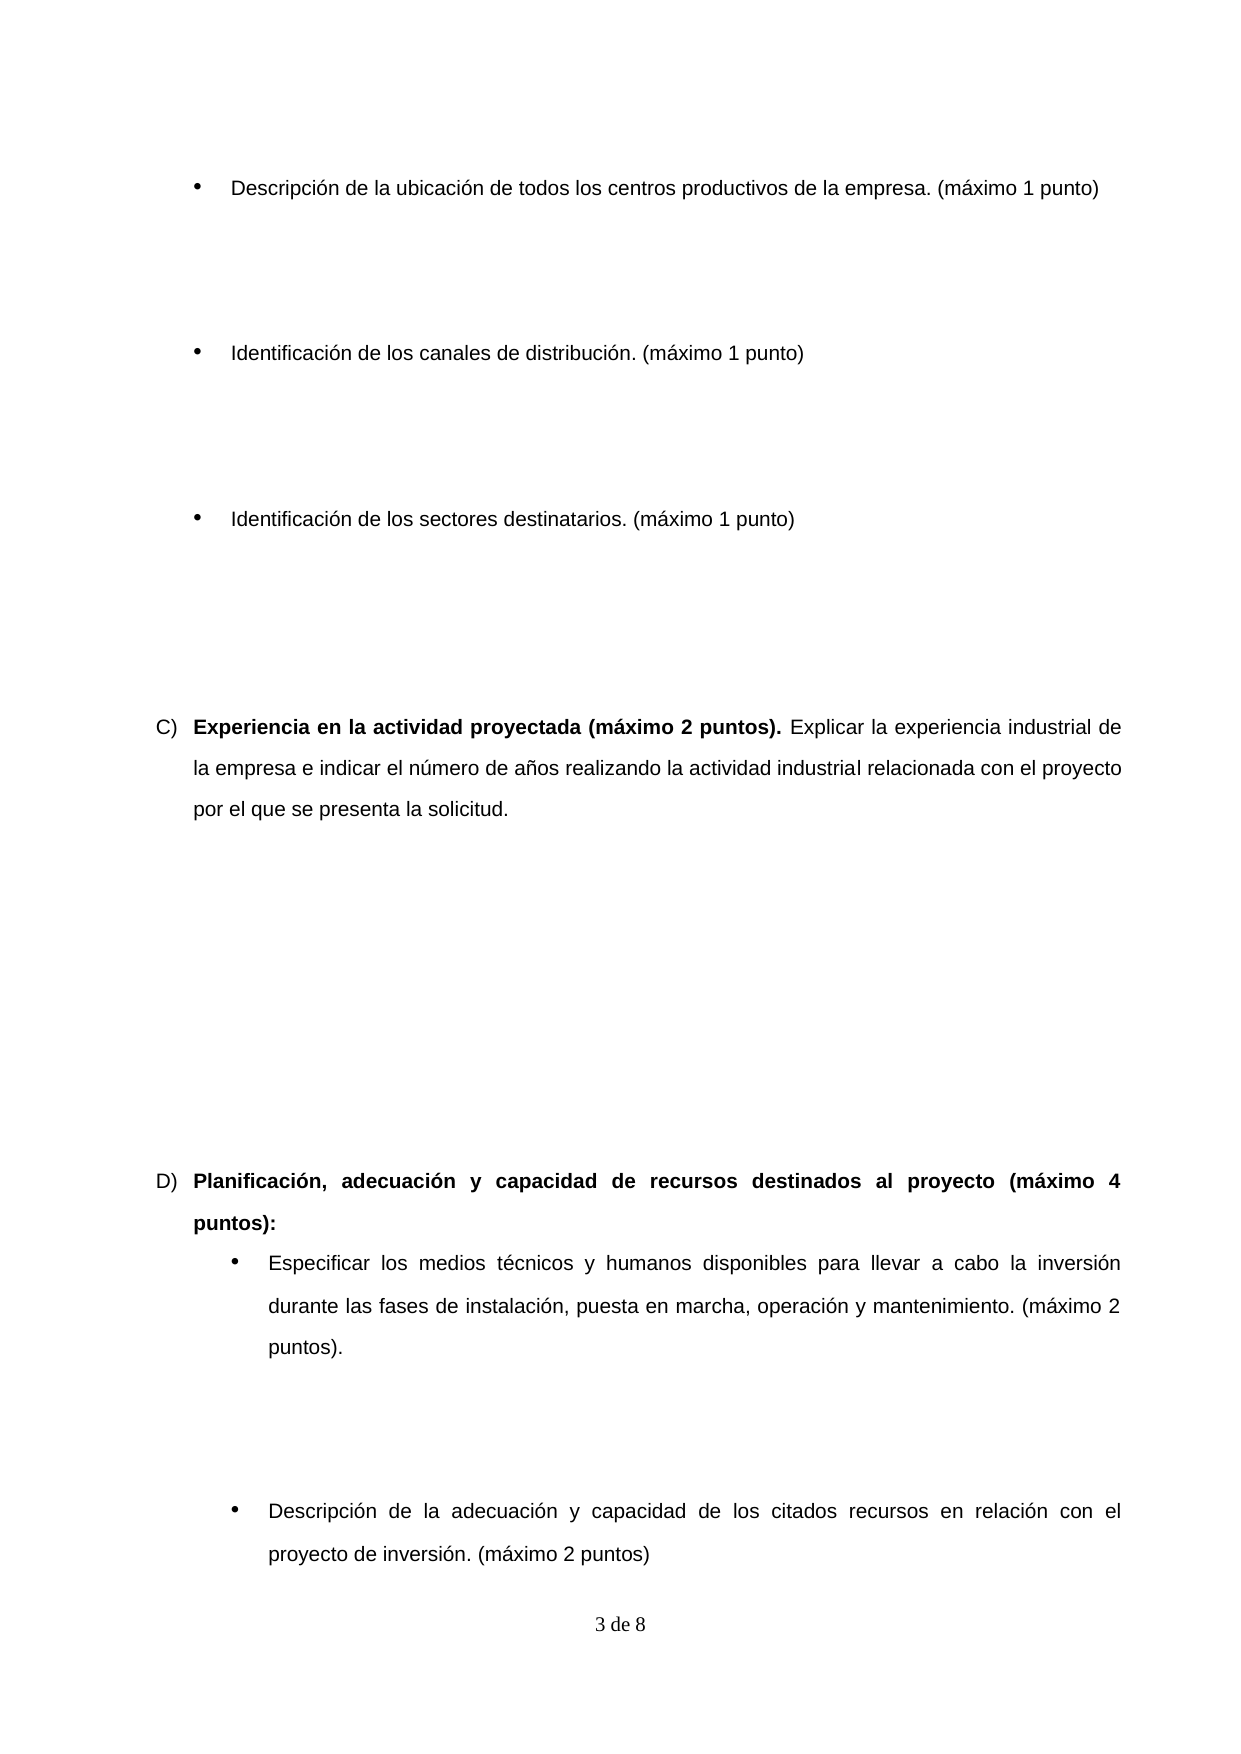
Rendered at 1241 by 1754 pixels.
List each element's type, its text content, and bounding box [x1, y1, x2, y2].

list Planificación, adecuación y capacidad de recursos destinados al proyecto (máximo 4 puntos): [156, 1152, 1122, 1235]
list Identificación de los sectores destinatarios. (máximo 1 punto) [193, 490, 1122, 532]
list Descripción de la ubicación de todos los centros productivos de la empresa. (máximo 1 punto) [193, 159, 1122, 201]
list Descripción de la adecuación y capacidad de los citados recursos en relación con el proyecto de inversión. (máximo 2 puntos) [231, 1483, 1122, 1566]
list Experiencia en la actividad proyectada (máximo 2 puntos). Explicar la experiencia industrial de la empresa e indicar el número de años realizando la actividad industrial relacionada con el proyecto por el que se presenta la solicitud. [156, 697, 1122, 821]
list Identificación de los canales de distribución. (máximo 1 punto) [193, 325, 1122, 366]
list Especificar los medios técnicos y humanos disponibles para llevar a cabo la inversión durante las fases de instalación, puesta en marcha, operación y mantenimiento. (máximo 2 puntos). [231, 1235, 1122, 1359]
